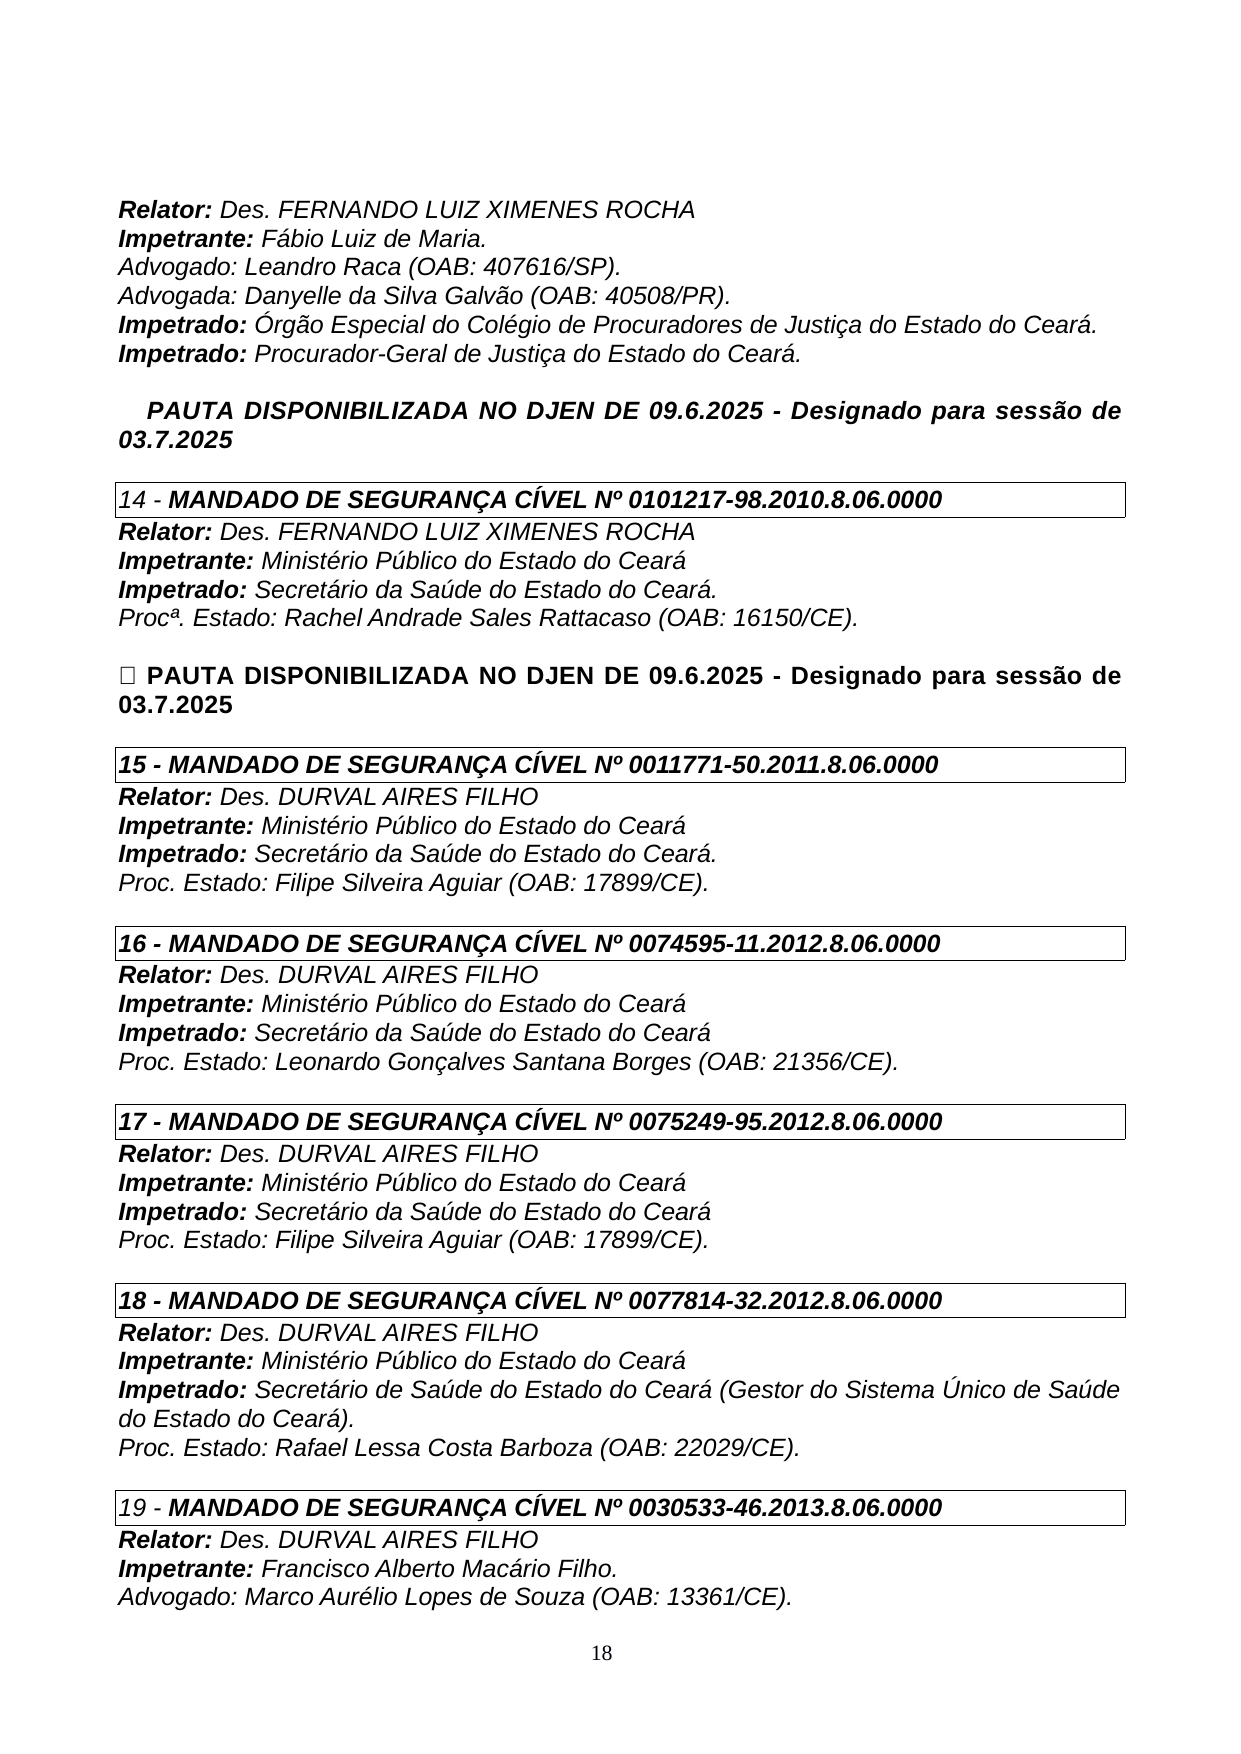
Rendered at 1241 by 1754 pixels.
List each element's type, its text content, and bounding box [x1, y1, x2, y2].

text Relator: Des. DURVAL AIRES FILHO [118, 783, 1122, 811]
text  PAUTA DISPONIBILIZADA NO DJEN DE 09.6.2025 - Designado para sessão de 03.7.2025 [118, 661, 1123, 718]
text Impetrado: Procurador-Geral de Justiça do Estado do Ceará. [118, 338, 1122, 367]
text 14 - MANDADO DE SEGURANÇA CÍVEL Nº 0101217-98.2010.8.06.0000 [116, 483, 1125, 517]
text 15 - MANDADO DE SEGURANÇA CÍVEL Nº 0011771-50.2011.8.06.0000 [116, 748, 1125, 782]
text Relator: Des. DURVAL AIRES FILHO [118, 1140, 1122, 1168]
text Proc. Estado: Leonardo Gonçalves Santana Borges (OAB: 21356/CE). [118, 1047, 1122, 1075]
text 18 - MANDADO DE SEGURANÇA CÍVEL Nº 0077814-32.2012.8.06.0000 [116, 1284, 1125, 1317]
text 16 - MANDADO DE SEGURANÇA CÍVEL Nº 0074595-11.2012.8.06.0000 [116, 927, 1125, 960]
text 19 - MANDADO DE SEGURANÇA CÍVEL Nº 0030533-46.2013.8.06.0000 [116, 1491, 1125, 1525]
text Advogado: Leandro Raca (OAB: 407616/SP). [118, 252, 1122, 281]
text  PAUTA DISPONIBILIZADA NO DJEN DE 09.6.2025 - Designado para sessão de 03.7.2025 [118, 396, 1123, 453]
text Proc. Estado: Filipe Silveira Aguiar (OAB: 17899/CE). [118, 868, 1122, 897]
text Proc. Estado: Filipe Silveira Aguiar (OAB: 17899/CE). [118, 1225, 1122, 1254]
text Impetrante: Ministério Público do Estado do Ceará [118, 1168, 1122, 1196]
text Procª. Estado: Rachel Andrade Sales Rattacaso (OAB: 16150/CE). [118, 603, 1122, 632]
text Relator: Des. FERNANDO LUIZ XIMENES ROCHA [118, 195, 1122, 223]
text Impetrado: Secretário da Saúde do Estado do Ceará [118, 1018, 1122, 1047]
text Impetrado: Órgão Especial do Colégio de Procuradores de Justiça do Estado do Ceará. [118, 310, 1122, 338]
text Impetrante: Fábio Luiz de Maria. [118, 223, 1122, 252]
text Relator: Des. DURVAL AIRES FILHO [118, 1318, 1122, 1346]
text 17 - MANDADO DE SEGURANÇA CÍVEL Nº 0075249-95.2012.8.06.0000 [116, 1105, 1125, 1139]
text Impetrante: Ministério Público do Estado do Ceará [118, 811, 1122, 839]
text Advogado: Marco Aurélio Lopes de Souza (OAB: 13361/CE). [118, 1582, 1122, 1611]
text Impetrante: Ministério Público do Estado do Ceará [118, 989, 1122, 1018]
text Impetrado: Secretário da Saúde do Estado do Ceará [118, 1196, 1122, 1225]
text Impetrante: Ministério Público do Estado do Ceará [118, 546, 1122, 574]
text Impetrado: Secretário da Saúde do Estado do Ceará. [118, 574, 1122, 603]
text Impetrante: Ministério Público do Estado do Ceará [118, 1346, 1122, 1375]
text Proc. Estado: Rafael Lessa Costa Barboza (OAB: 22029/CE). [118, 1432, 1122, 1461]
text Impetrado: Secretário da Saúde do Estado do Ceará. [118, 839, 1122, 868]
text Impetrado: Secretário de Saúde do Estado do Ceará (Gestor do Sistema Único de Saúde do Estado do Ceará). [118, 1375, 1122, 1432]
text Relator: Des. DURVAL AIRES FILHO [118, 961, 1122, 989]
text Relator: Des. FERNANDO LUIZ XIMENES ROCHA [118, 518, 1122, 546]
text Impetrante: Francisco Alberto Macário Filho. [118, 1553, 1122, 1582]
text Relator: Des. DURVAL AIRES FILHO [118, 1526, 1122, 1553]
text Advogada: Danyelle da Silva Galvão (OAB: 40508/PR). [118, 281, 1122, 310]
